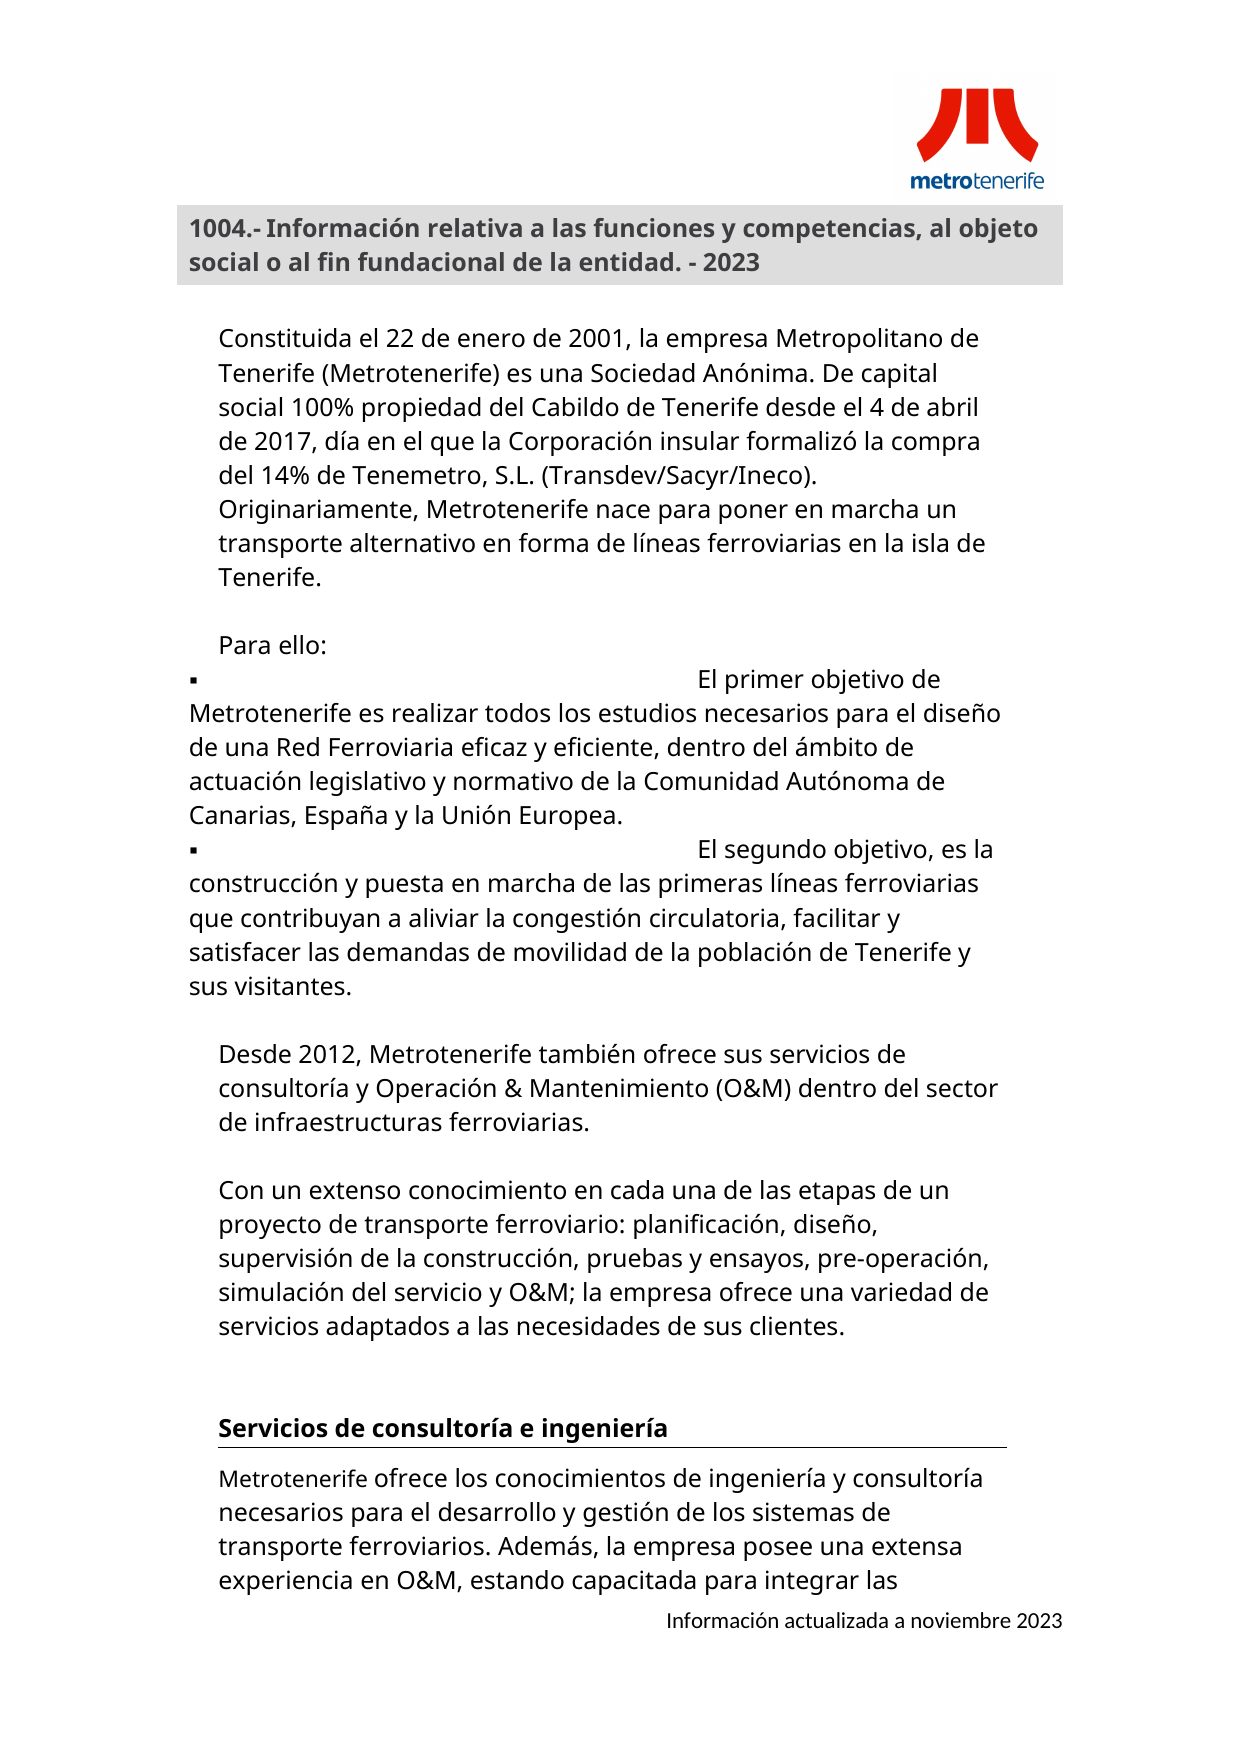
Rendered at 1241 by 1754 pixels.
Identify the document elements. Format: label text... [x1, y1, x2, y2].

table_cell Constituida el 22 de enero de 2001, la empresa Metropolitano de Tenerife (Metrotenerife) es una Sociedad Anónima. De capital social 100% propiedad del Cabildo de Tenerife desde el 4 de abril de 2017, día en el que la Corporación insular formalizó la compra del 14% de Tenemetro, S.L. (Transdev/Sacyr/Ineco). Originariamente, Metrotenerife nace para poner en marcha un transporte alternativo en forma de líneas ferroviarias en la isla de Tenerife. Para ello: El primer objetivo de Metrotenerife es realizar todos los estudios necesarios para el diseño de una Red Ferroviaria eficaz y eficiente, dentro del ámbito de actuación legislativo y normativo de la Comunidad Autónoma de Canarias, España y la Unión Europea. El segundo objetivo, es la construcción y puesta en marcha de las primeras líneas ferroviarias que contribuyan a aliviar la congestión circulatoria, facilitar y satisfacer las demandas de movilidad de la población de Tenerife y sus visitantes. Desde 2012, Metrotenerife también ofrece sus servicios de consultoría y Operación & Mantenimiento (O&M) dentro del sector de infraestructuras ferroviarias. Con un extenso conocimiento en cada una de las etapas de un proyecto de transporte ferroviario: planificación, diseño, supervisión de la construcción, pruebas y ensayos, pre-operación, simulación del servicio y O&M; la empresa ofrece una variedad de servicios adaptados a las necesidades de sus clientes. Servicios de consultoría e ingeniería Metrotenerife ofrece los conocimientos de ingeniería y consultoría necesarios para el desarrollo y gestión de los sistemas de transporte ferroviarios. Además, la empresa posee una extensa experiencia en O&M, estando capacitada para integrar las [177, 285, 1063, 1603]
table_header 1004.- Información relativa a las funciones y competencias, al objeto social o al fin fundacional de la entidad. - 2023 [177, 205, 1063, 285]
